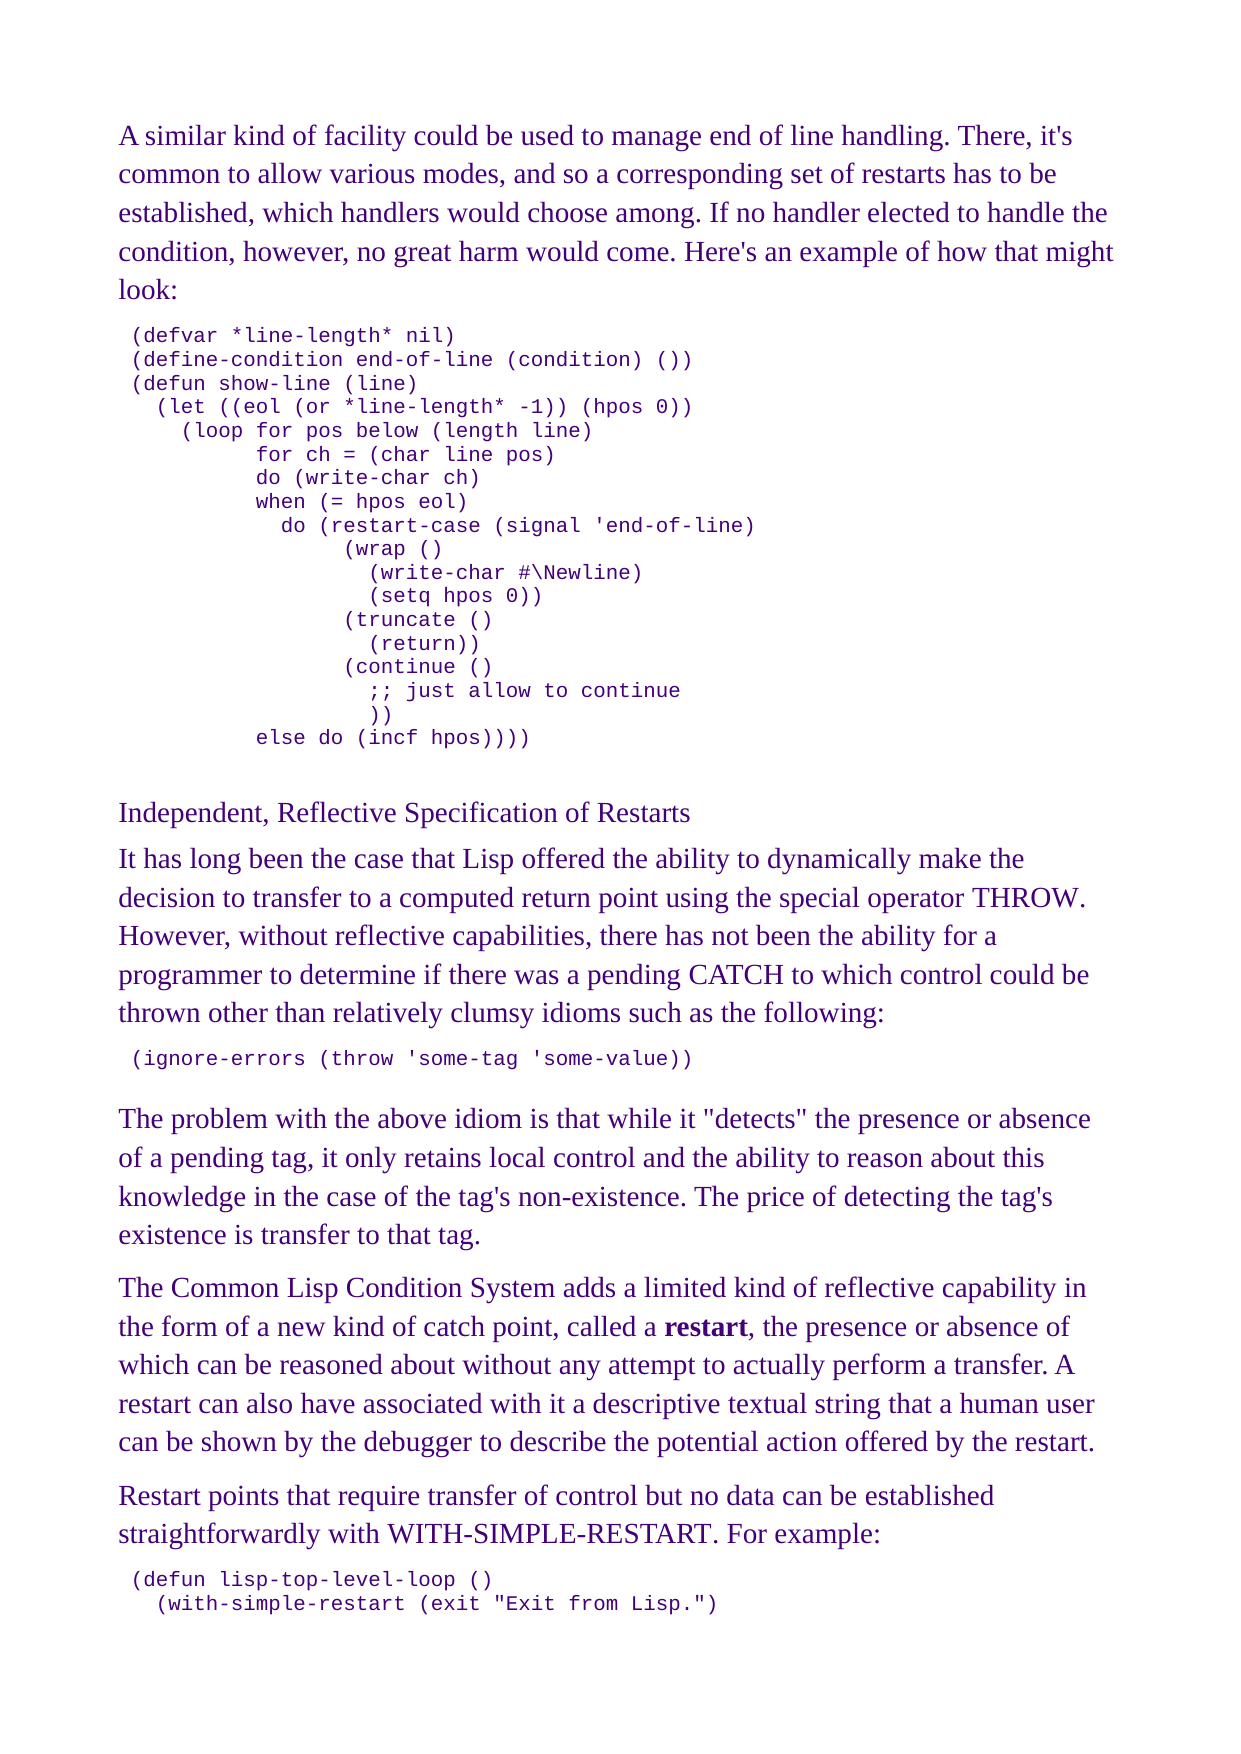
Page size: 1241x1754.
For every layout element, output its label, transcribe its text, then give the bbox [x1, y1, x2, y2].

text do (write-char ch) [118, 467, 1122, 491]
text (loop for pos below (length line) [118, 420, 1122, 444]
text (return)) [118, 633, 1122, 656]
text ;; just allow to continue [118, 680, 1122, 704]
text (defun show-line (line) [118, 373, 1122, 396]
subtitle Independent, Reflective Specification of Restarts [118, 795, 1122, 829]
text The problem with the above idiom is that while it "detects" the presence or absence of a pending tag, it only retains local control and the ability to reason about this knowledge in the case of the tag's non-existence. The price of detecting the tag's existence is transfer to that tag. [118, 1102, 1122, 1251]
text (with-simple-restart (exit "Exit from Lisp.") [118, 1593, 1122, 1617]
text else do (incf hpos)))) [118, 727, 1122, 751]
text The Common Lisp Condition System adds a limited kind of reflective capability in the form of a new kind of catch point, called a restart, the presence or absence of which can be reasoned about without any attempt to actually perform a transfer. A restart can also have associated with it a descriptive textual string that a human user can be shown by the debugger to describe the potential action offered by the restart. [118, 1270, 1122, 1458]
text A similar kind of facility could be used to manage end of line handling. There, it's common to allow various modes, and so a corresponding set of restarts has to be established, which handlers would choose among. If no handler elected to handle the condition, however, no great harm would come. Here's an example of how that might look: [118, 118, 1122, 306]
text (continue () [118, 656, 1122, 680]
text for ch = (char line pos) [118, 444, 1122, 467]
text do (restart-case (signal 'end-of-line) [118, 514, 1122, 538]
text (define-condition end-of-line (condition) ()) [118, 349, 1122, 373]
text (ignore-errors (throw 'some-tag 'some-value)) [118, 1048, 1122, 1072]
text (defvar *line-length* nil) [118, 325, 1122, 349]
text (let ((eol (or *line-length* -1)) (hpos 0)) [118, 396, 1122, 420]
text (truncate () [118, 609, 1122, 633]
text )) [118, 704, 1122, 727]
text (write-char #\Newline) [118, 562, 1122, 586]
text It has long been the case that Lisp offered the ability to dynamically make the decision to transfer to a computed return point using the special operator THROW. However, without reflective capabilities, there has not been the ability for a programmer to determine if there was a pending CATCH to which control could be thrown other than relatively clumsy idioms such as the following: [118, 841, 1122, 1029]
text Restart points that require transfer of control but no data can be established straightforwardly with WITH-SIMPLE-RESTART. For example: [118, 1478, 1122, 1550]
text when (= hpos eol) [118, 491, 1122, 514]
text (setq hpos 0)) [118, 586, 1122, 609]
text (wrap () [118, 538, 1122, 562]
text (defun lisp-top-level-loop () [118, 1569, 1122, 1593]
